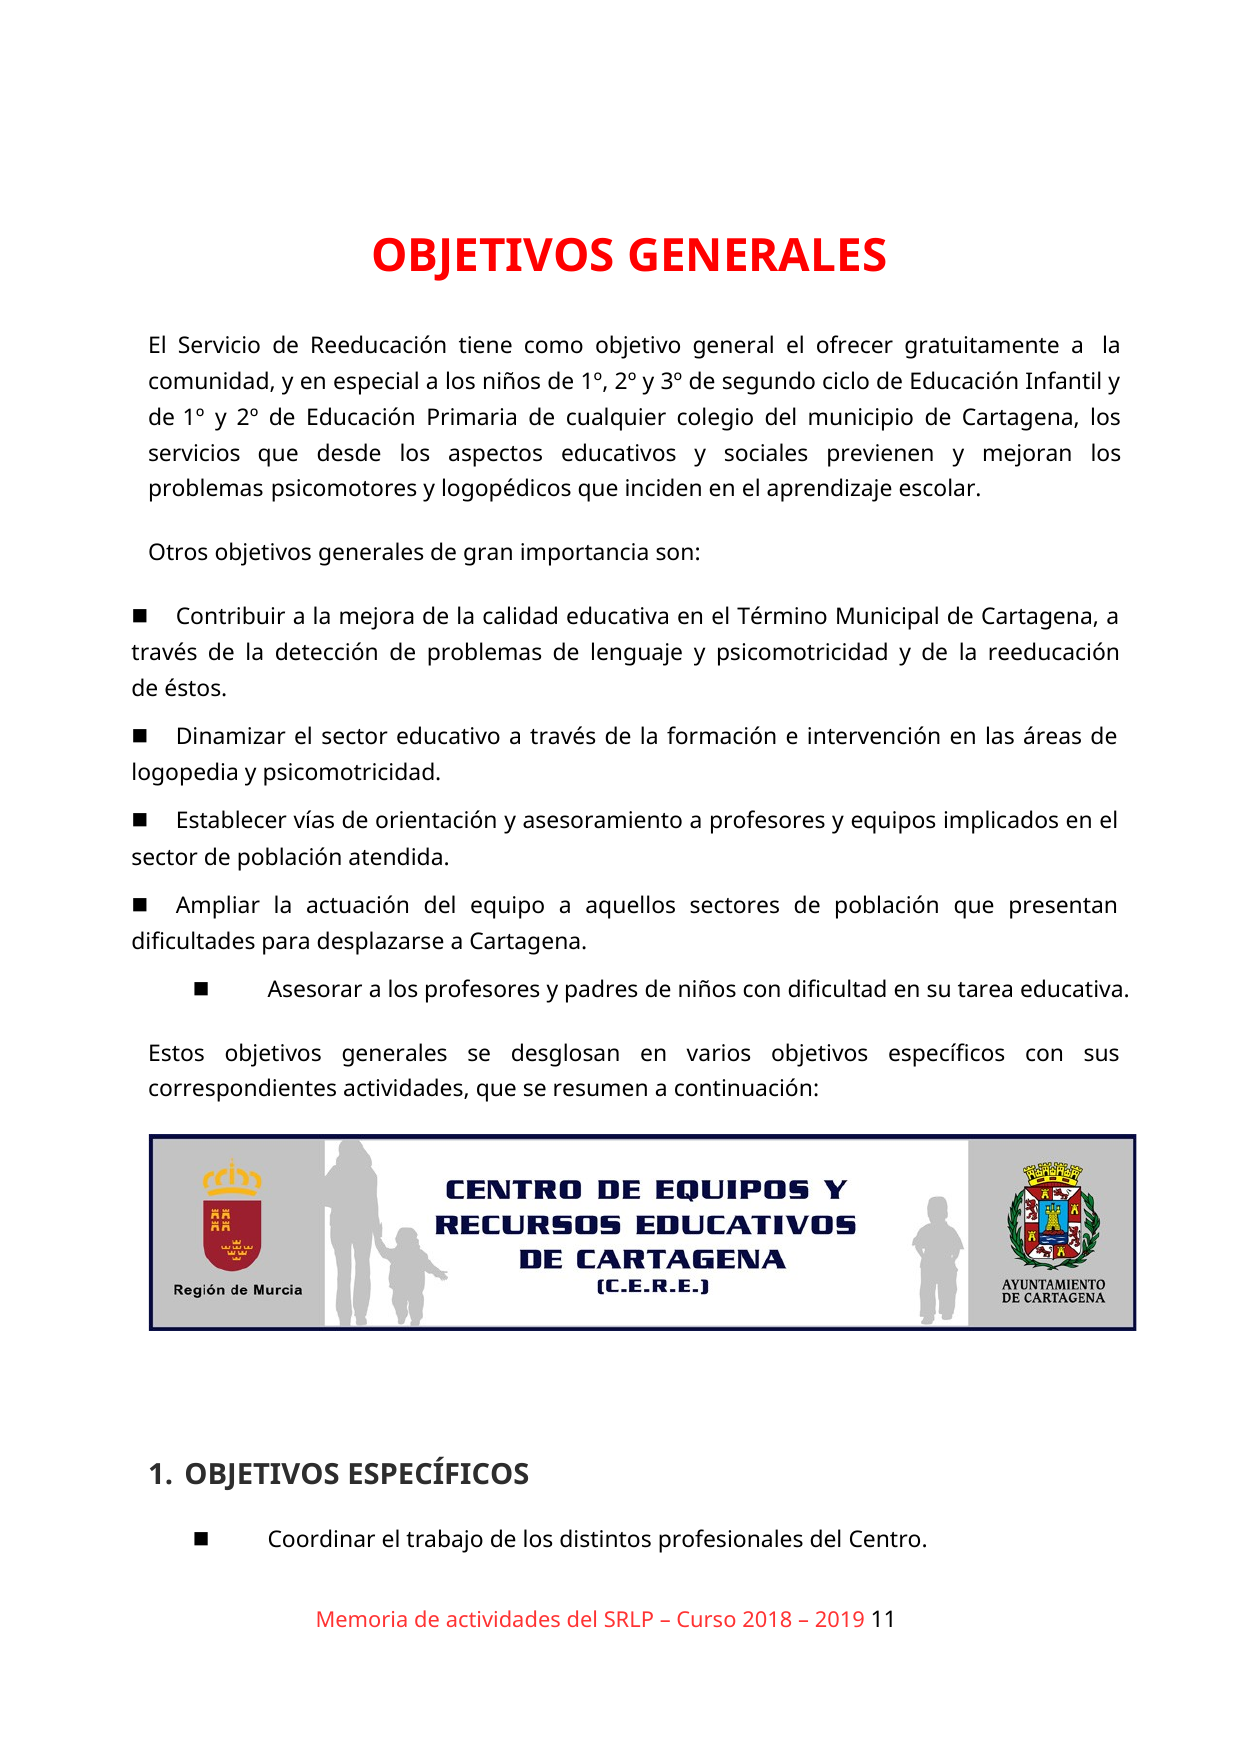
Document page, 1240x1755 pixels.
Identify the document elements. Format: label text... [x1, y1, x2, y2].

list Coordinar el trabajo de los distintos profesionales del Centro. [192, 1523, 1160, 1554]
list Contribuir a la mejora de la calidad educativa en el Término Municipal de Cartagena, a través de la detección de problemas de lenguaje y psicomotricidad y de la reeducación de éstos. [131, 600, 1120, 703]
subtitle OBJETIVOS GENERALES [131, 222, 1127, 284]
list Asesorar a los profesores y padres de niños con dificultad en su tarea educativa. [192, 973, 1160, 1004]
text El Servicio de Reeducación tiene como objetivo general el ofrecer gratuitamente a la comunidad, y en especial a los niños de 1º, 2º y 3º de segundo ciclo de Educación Infantil y de 1º y 2º de Educación Primaria de cualquier colegio del municipio de Cartagena, los servicios que desde los aspectos educativos y sociales previenen y mejoran los problemas psicomotores y logopédicos que inciden en el aprendizaje escolar. [148, 329, 1121, 504]
text Otros objetivos generales de gran importancia son: [148, 536, 1160, 567]
list OBJETIVOS ESPECÍFICOS [148, 1453, 1160, 1493]
text Estos objetivos generales se desglosan en varios objetivos específicos con sus correspondientes actividades, que se resumen a continuación: [148, 1037, 1120, 1103]
list Dinamizar el sector educativo a través de la formación e intervención en las áreas de logopedia y psicomotricidad. [131, 720, 1119, 787]
list Ampliar la actuación del equipo a aquellos sectores de población que presentan dificultades para desplazarse a Cartagena. [131, 889, 1119, 956]
list Establecer vías de orientación y asesoramiento a profesores y equipos implicados en el sector de población atendida. [131, 804, 1120, 872]
